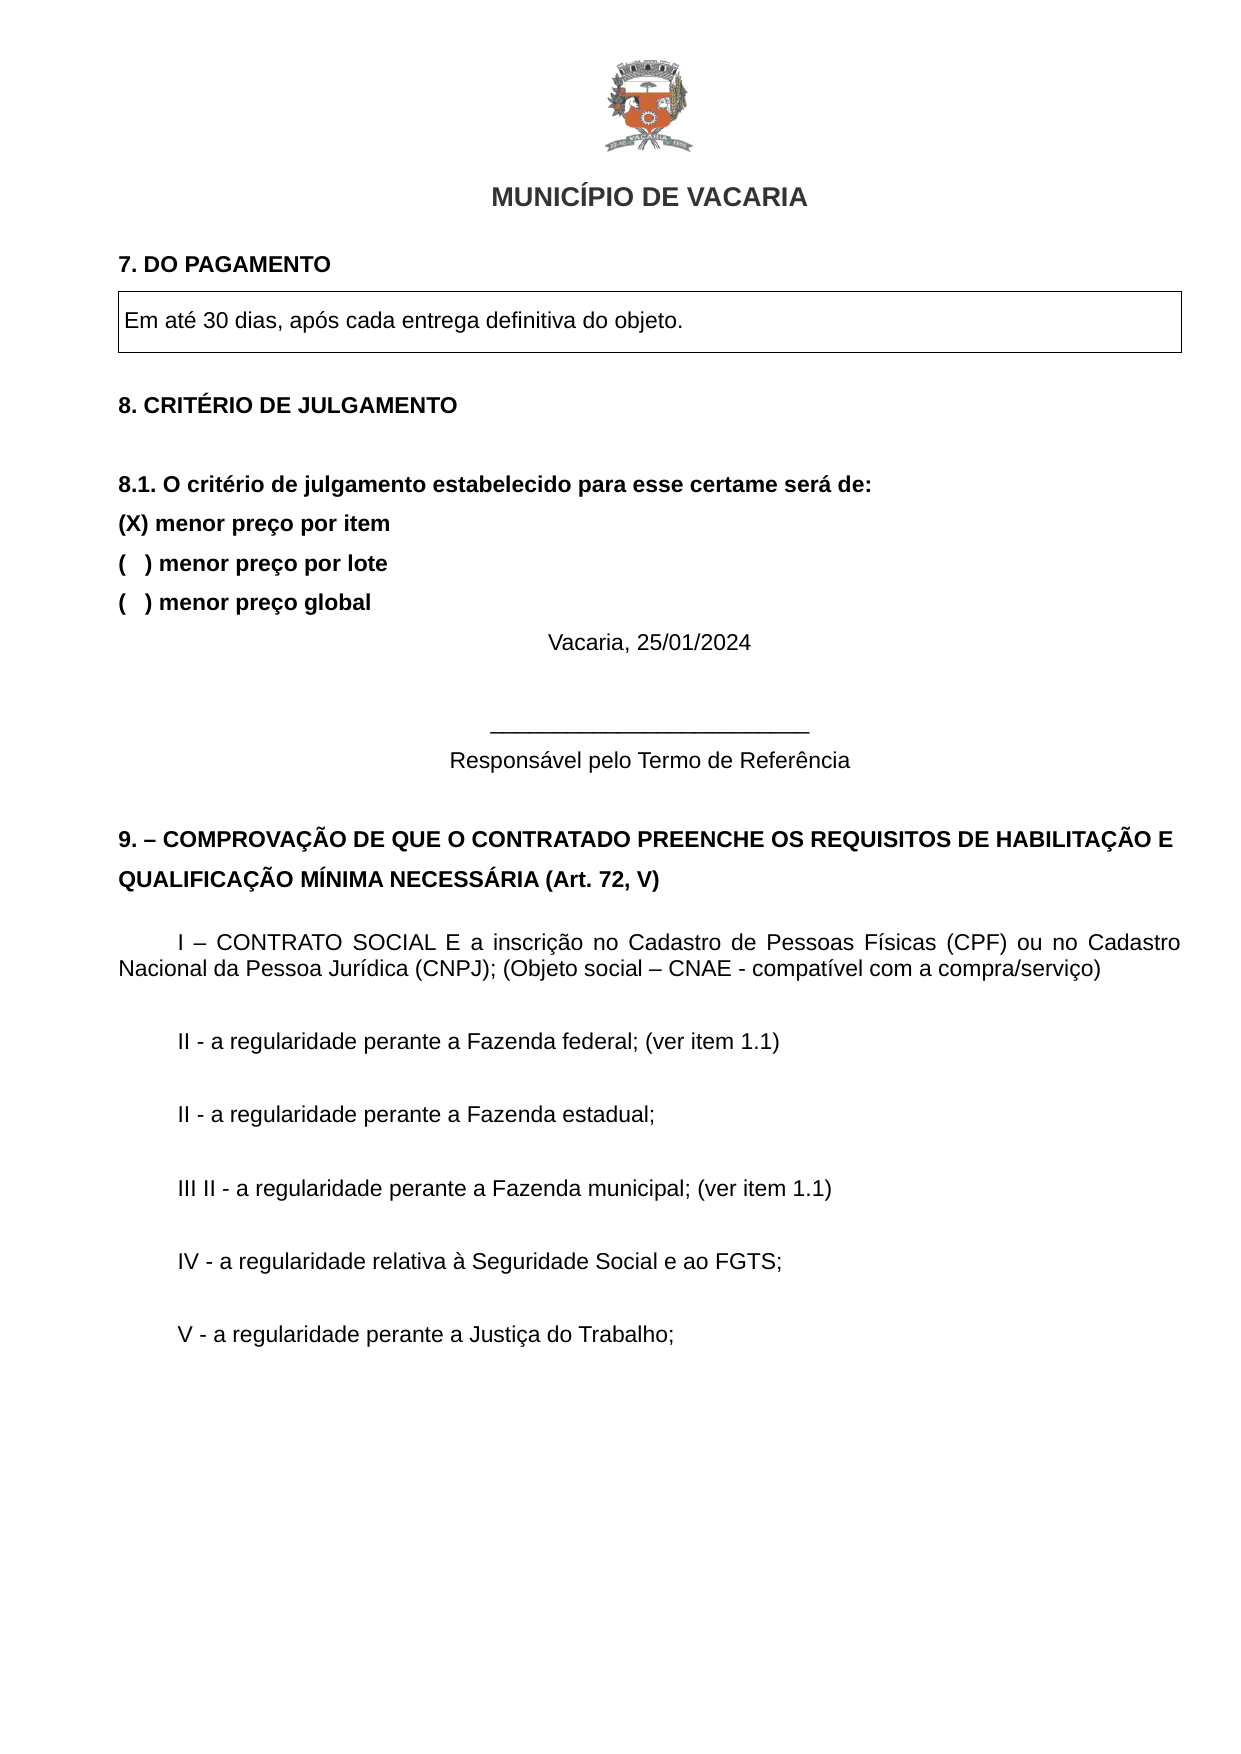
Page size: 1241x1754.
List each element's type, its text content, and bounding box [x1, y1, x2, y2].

picture [604, 59, 695, 152]
text ( ) menor preço por lote [118, 550, 1181, 576]
text ( ) menor preço global [118, 589, 1181, 616]
text 8.1. O critério de julgamento estabelecido para esse certame será de: [118, 431, 1181, 497]
text I – CONTRATO SOCIAL E a inscrição no Cadastro de Pessoas Físicas (CPF) ou no Cadastro Nacional da Pessoa Jurídica (CNPJ); (Objeto social – CNAE - compatível com a compra/serviço) [118, 929, 1181, 981]
table_header Em até 30 dias, após cada entrega definitiva do objeto. [119, 292, 1181, 352]
text Responsável pelo Termo de Referência [118, 747, 1181, 774]
text II - a regularidade perante a Fazenda federal; (ver item 1.1) [118, 1028, 1181, 1054]
text Vacaria, 25/01/2024 [118, 629, 1181, 655]
text (X) menor preço por item [118, 510, 1181, 537]
text 8. CRITÉRIO DE JULGAMENTO [118, 392, 1181, 418]
text IV - a regularidade relativa à Seguridade Social e ao FGTS; [118, 1248, 1181, 1274]
list 9. – COMPROVAÇÃO DE QUE O CONTRATADO PREENCHE OS REQUISITOS DE HABILITAÇÃO E QUALIFICAÇÃO MÍNIMA NECESSÁRIA (Art. 72, V) [118, 826, 1181, 892]
text III II - a regularidade perante a Fazenda municipal; (ver item 1.1) [118, 1175, 1181, 1201]
text _________________________ [118, 708, 1181, 734]
text II - a regularidade perante a Fazenda estadual; [118, 1101, 1181, 1128]
text 7. DO PAGAMENTO [118, 251, 1181, 278]
text V - a regularidade perante a Justiça do Trabalho; [118, 1321, 1181, 1347]
